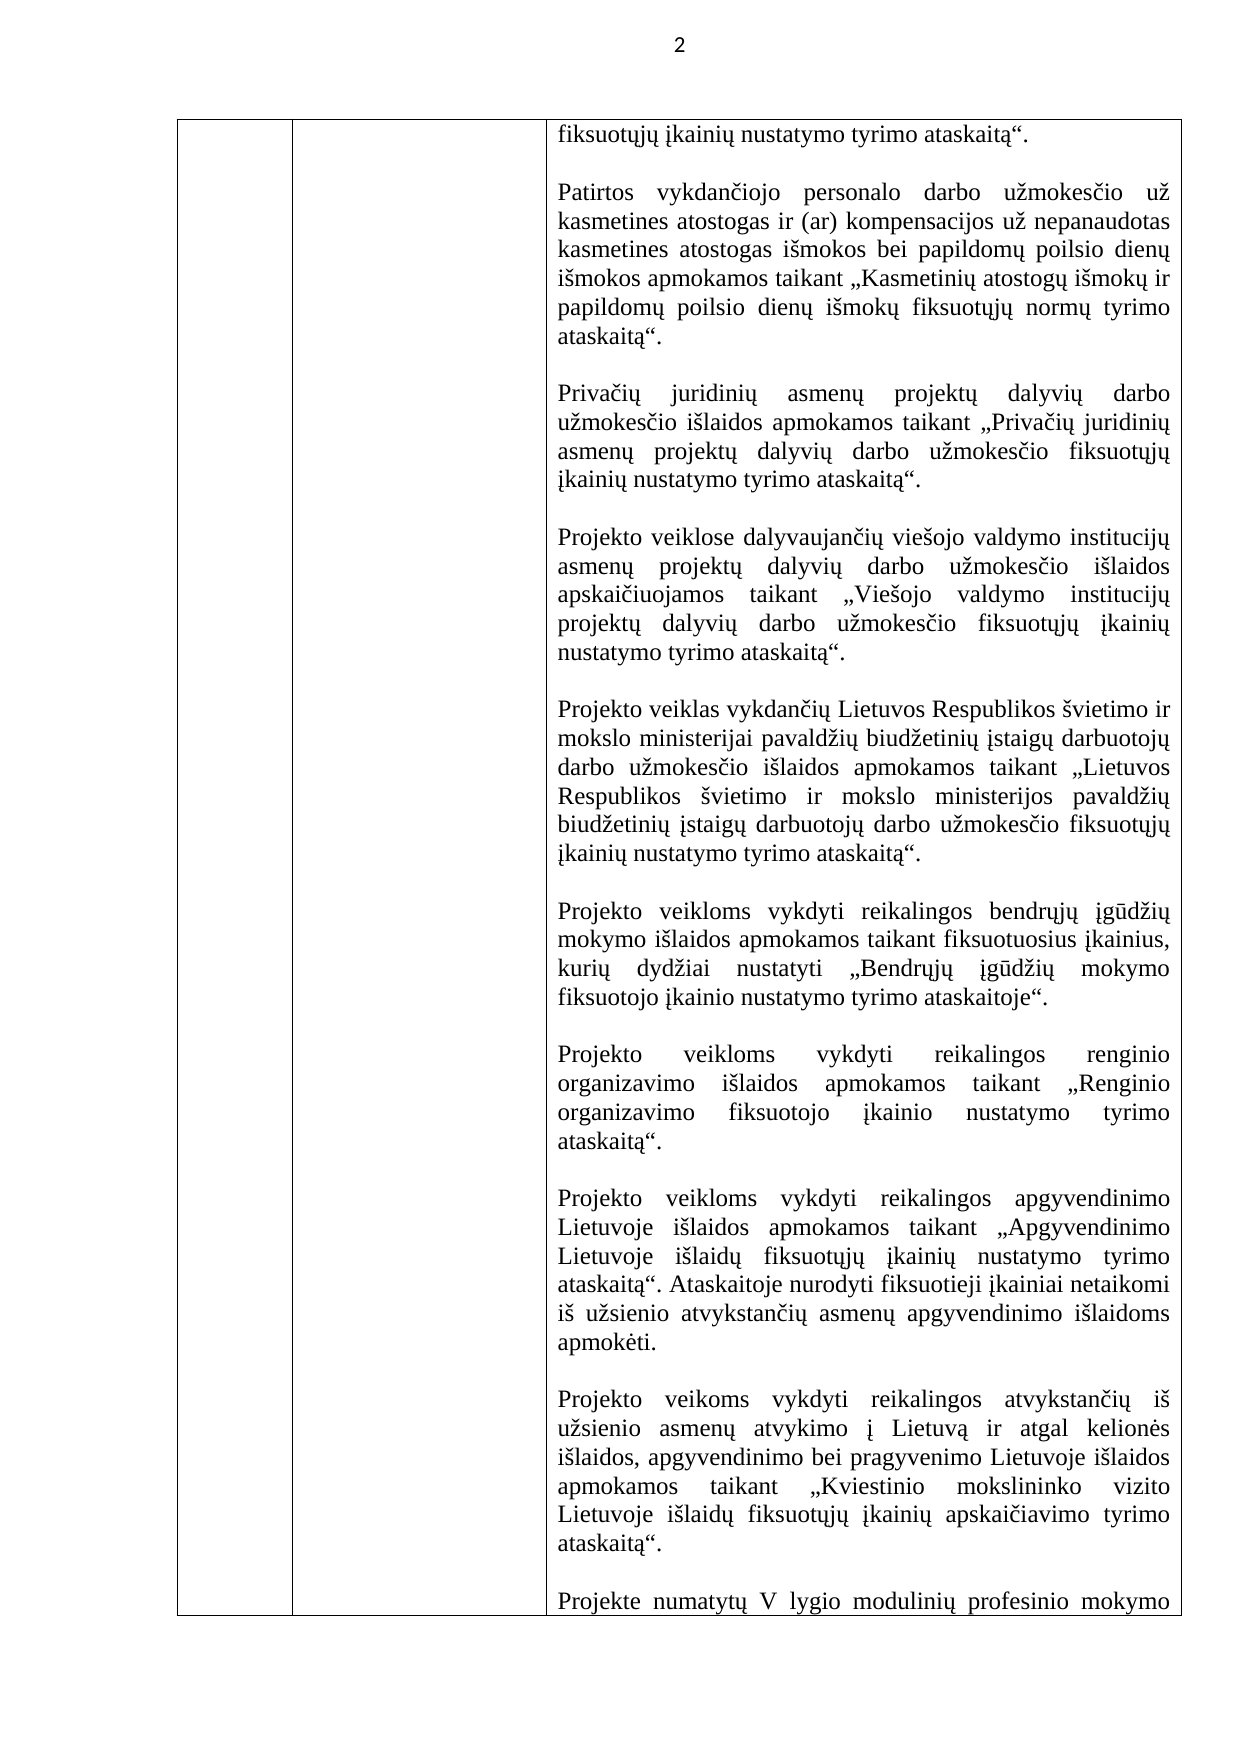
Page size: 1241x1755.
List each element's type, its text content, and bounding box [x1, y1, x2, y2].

table_cell [178, 120, 292, 1614]
table_cell fiksuotųjų įkainių nustatymo tyrimo ataskaitą“. Patirtos vykdančiojo personalo darbo užmokesčio už kasmetines atostogas ir (ar) kompensacijos už nepanaudotas kasmetines atostogas išmokos bei papildomų poilsio dienų išmokos apmokamos taikant „Kasmetinių atostogų išmokų ir papildomų poilsio dienų išmokų fiksuotųjų normų tyrimo ataskaitą“. Privačių juridinių asmenų projektų dalyvių darbo užmokesčio išlaidos apmokamos taikant „Privačių juridinių asmenų projektų dalyvių darbo užmokesčio fiksuotųjų įkainių nustatymo tyrimo ataskaitą“. Projekto veiklose dalyvaujančių viešojo valdymo institucijų asmenų projektų dalyvių darbo užmokesčio išlaidos apskaičiuojamos taikant „Viešojo valdymo institucijų projektų dalyvių darbo užmokesčio fiksuotųjų įkainių nustatymo tyrimo ataskaitą“. Projekto veiklas vykdančių Lietuvos Respublikos švietimo ir mokslo ministerijai pavaldžių biudžetinių įstaigų darbuotojų darbo užmokesčio išlaidos apmokamos taikant „Lietuvos Respublikos švietimo ir mokslo ministerijos pavaldžių biudžetinių įstaigų darbuotojų darbo užmokesčio fiksuotųjų įkainių nustatymo tyrimo ataskaitą“. Projekto veikloms vykdyti reikalingos bendrųjų įgūdžių mokymo išlaidos apmokamos taikant fiksuotuosius įkainius, kurių dydžiai nustatyti „Bendrųjų įgūdžių mokymo fiksuotojo įkainio nustatymo tyrimo ataskaitoje“. Projekto veikloms vykdyti reikalingos renginio organizavimo išlaidos apmokamos taikant „Renginio organizavimo fiksuotojo įkainio nustatymo tyrimo ataskaitą“. Projekto veikloms vykdyti reikalingos apgyvendinimo Lietuvoje išlaidos apmokamos taikant „Apgyvendinimo Lietuvoje išlaidų fiksuotųjų įkainių nustatymo tyrimo ataskaitą“. Ataskaitoje nurodyti fiksuotieji įkainiai netaikomi iš užsienio atvykstančių asmenų apgyvendinimo išlaidoms apmokėti. Projekto veikoms vykdyti reikalingos atvykstančių iš užsienio asmenų atvykimo į Lietuvą ir atgal kelionės išlaidos, apgyvendinimo bei pragyvenimo Lietuvoje išlaidos apmokamos taikant „Kviestinio mokslininko vizito Lietuvoje išlaidų fiksuotųjų įkainių apskaičiavimo tyrimo ataskaitą“. Projekte numatytų V lygio modulinių profesinio mokymo [547, 120, 1181, 1614]
table_cell [293, 120, 546, 1614]
